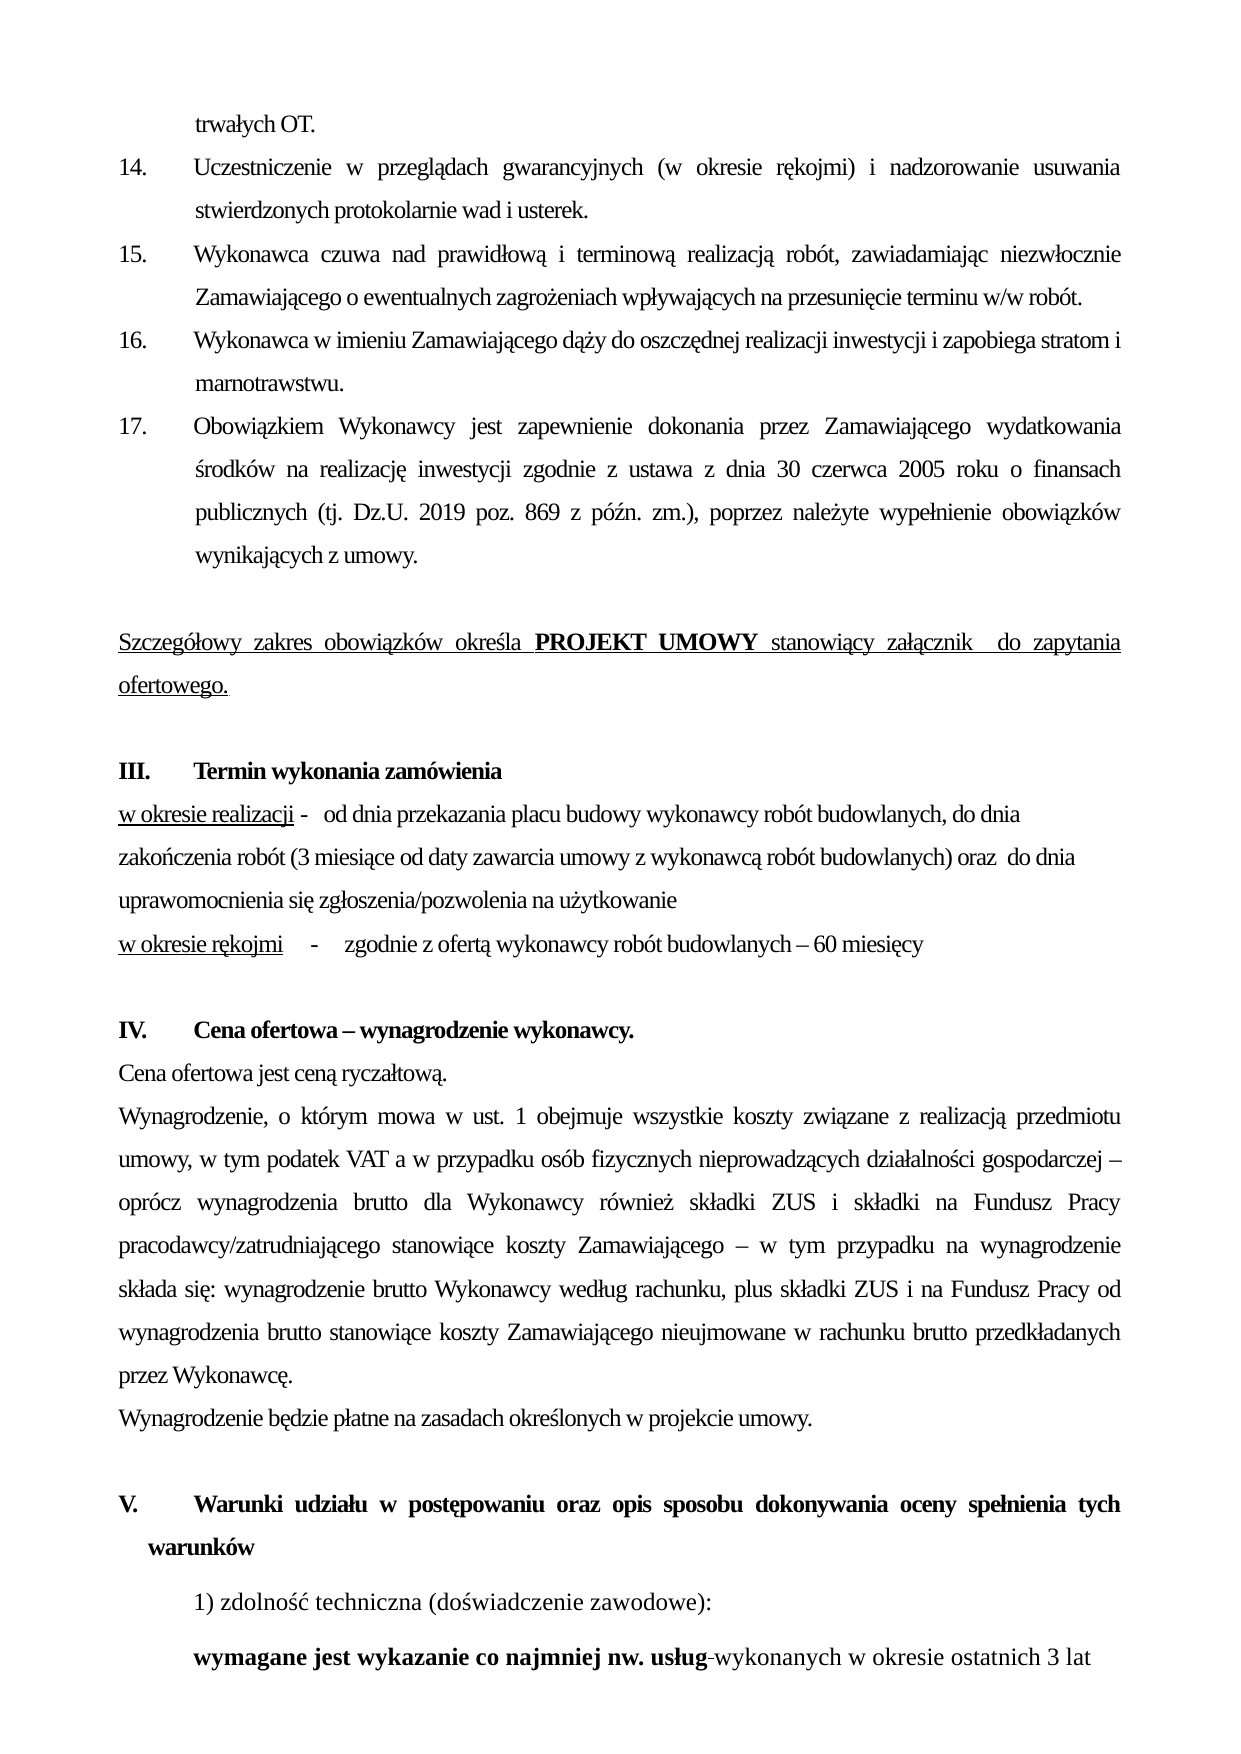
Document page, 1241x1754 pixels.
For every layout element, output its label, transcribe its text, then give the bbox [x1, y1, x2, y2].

list Warunki udziału w postępowaniu oraz opis sposobu dokonywania oceny spełnienia tych warunków [118, 1489, 1122, 1561]
list trwałych OT. [118, 109, 1122, 138]
list Uczestniczenie w przeglądach gwarancyjnych (w okresie rękojmi) i nadzorowanie usuwania stwierdzonych protokolarnie wad i usterek. [118, 152, 1122, 224]
list Termin wykonania zamówienia [118, 756, 1122, 785]
list Wykonawca czuwa nad prawidłową i terminową realizacją robót, zawiadamiając niezwłocznie Zamawiającego o ewentualnych zagrożeniach wpływających na przesunięcie terminu w/w robót. [118, 239, 1122, 311]
text Wynagrodzenie, o którym mowa w ust. 1 obejmuje wszystkie koszty związane z realizacją przedmiotu umowy, w tym podatek VAT a w przypadku osób fizycznych nieprowadzących działalności gospodarczej – oprócz wynagrodzenia brutto dla Wykonawcy również składki ZUS i składki na Fundusz Pracy pracodawcy/zatrudniającego stanowiące koszty Zamawiającego – w tym przypadku na wynagrodzenie składa się: wynagrodzenie brutto Wykonawcy według rachunku, plus składki ZUS i na Fundusz Pracy od wynagrodzenia brutto stanowiące koszty Zamawiającego nieujmowane w rachunku brutto przedkładanych przez Wykonawcę. [118, 1101, 1122, 1389]
list Cena ofertowa – wynagrodzenie wykonawcy. [118, 1015, 1122, 1044]
text Wynagrodzenie będzie płatne na zasadach określonych w projekcie umowy. [118, 1403, 1122, 1432]
list wymagane jest wykazanie co najmniej nw. usług wykonanych w okresie ostatnich 3 lat [156, 1642, 1122, 1671]
list Obowiązkiem Wykonawcy jest zapewnienie dokonania przez Zamawiającego wydatkowania środków na realizację inwestycji zgodnie z ustawa z dnia 30 czerwca 2005 roku o finansach publicznych (tj. Dz.U. 2019 poz. 869 z późn. zm.), poprzez należyte wypełnienie obowiązków wynikających z umowy. [118, 411, 1122, 569]
list w okresie realizacji - od dnia przekazania placu budowy wykonawcy robót budowlanych, do dnia zakończenia robót (3 miesiące od daty zawarcia umowy z wykonawcą robót budowlanych) oraz do dnia uprawomocnienia się zgłoszenia/pozwolenia na użytkowanie w okresie rękojmi - zgodnie z ofertą wykonawcy robót budowlanych – 60 miesięcy [118, 799, 1122, 957]
text Szczegółowy zakres obowiązków określa PROJEKT UMOWY stanowiący załącznik do zapytania ofertowego. [118, 627, 1122, 699]
list Cena ofertowa jest ceną ryczałtową. [118, 1058, 1122, 1087]
list 1) zdolność techniczna (doświadczenie zawodowe): [156, 1587, 1122, 1616]
list Wykonawca w imieniu Zamawiającego dąży do oszczędnej realizacji inwestycji i zapobiega stratom i marnotrawstwu. [118, 325, 1122, 397]
